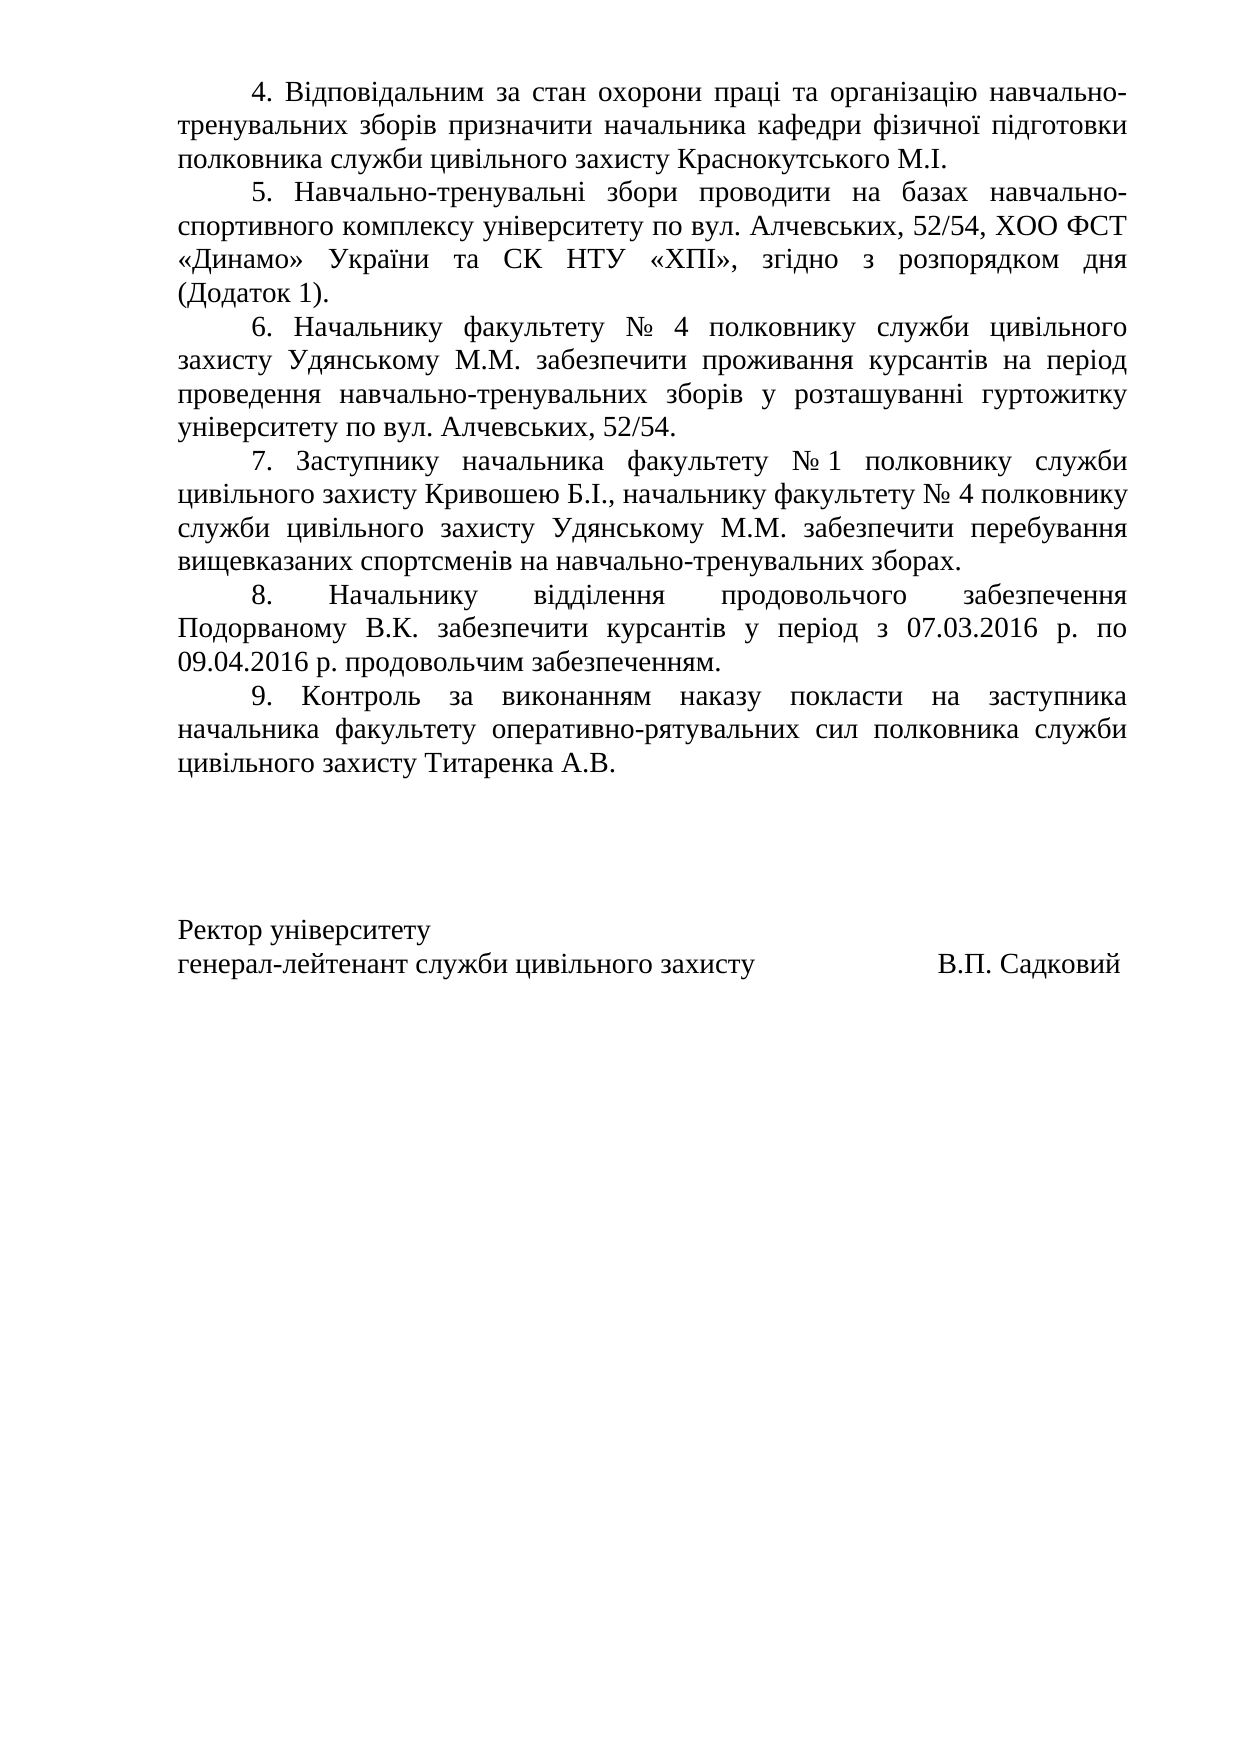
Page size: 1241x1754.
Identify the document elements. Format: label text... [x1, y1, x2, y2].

text Ректор університету [177, 912, 1128, 946]
text 6. Начальнику факультету № 4 полковнику служби цивільного захисту Удянському М.М. забезпечити проживання курсантів на період проведення навчально-тренувальних зборів у розташуванні гуртожитку університету по вул. Алчевських, 52/54. [177, 309, 1128, 443]
text 5. Навчально-тренувальні збори проводити на базах навчально-спортивного комплексу університету по вул. Алчевських, 52/54, ХОО ФСТ «Динамо» України та СК НТУ «ХПІ», згідно з розпорядком дня (Додаток 1). [177, 174, 1128, 309]
text 7. Заступнику начальника факультету № 1 полковнику служби цивільного захисту Кривошею Б.І., начальнику факультету № 4 полковнику служби цивільного захисту Удянському М.М. забезпечити перебування вищевказаних спортсменів на навчально-тренувальних зборах. [177, 443, 1128, 577]
text 4. Відповідальним за стан охорони праці та організацію навчально-тренувальних зборів призначити начальника кафедри фізичної підготовки полковника служби цивільного захисту Краснокутського М.І. [177, 74, 1128, 174]
text 8. Начальнику відділення продовольчого забезпечення Подорваному В.К. забезпечити курсантів у період з 07.03.2016 р. по 09.04.2016 р. продовольчим забезпеченням. [177, 577, 1128, 678]
text 9. Контроль за виконанням наказу покласти на заступника начальника факультету оперативно-рятувальних сил полковника служби цивільного захисту Титаренка А.В. [177, 678, 1128, 778]
text генерал-лейтенант служби цивільного захисту В.П. Садковий [177, 946, 1128, 979]
